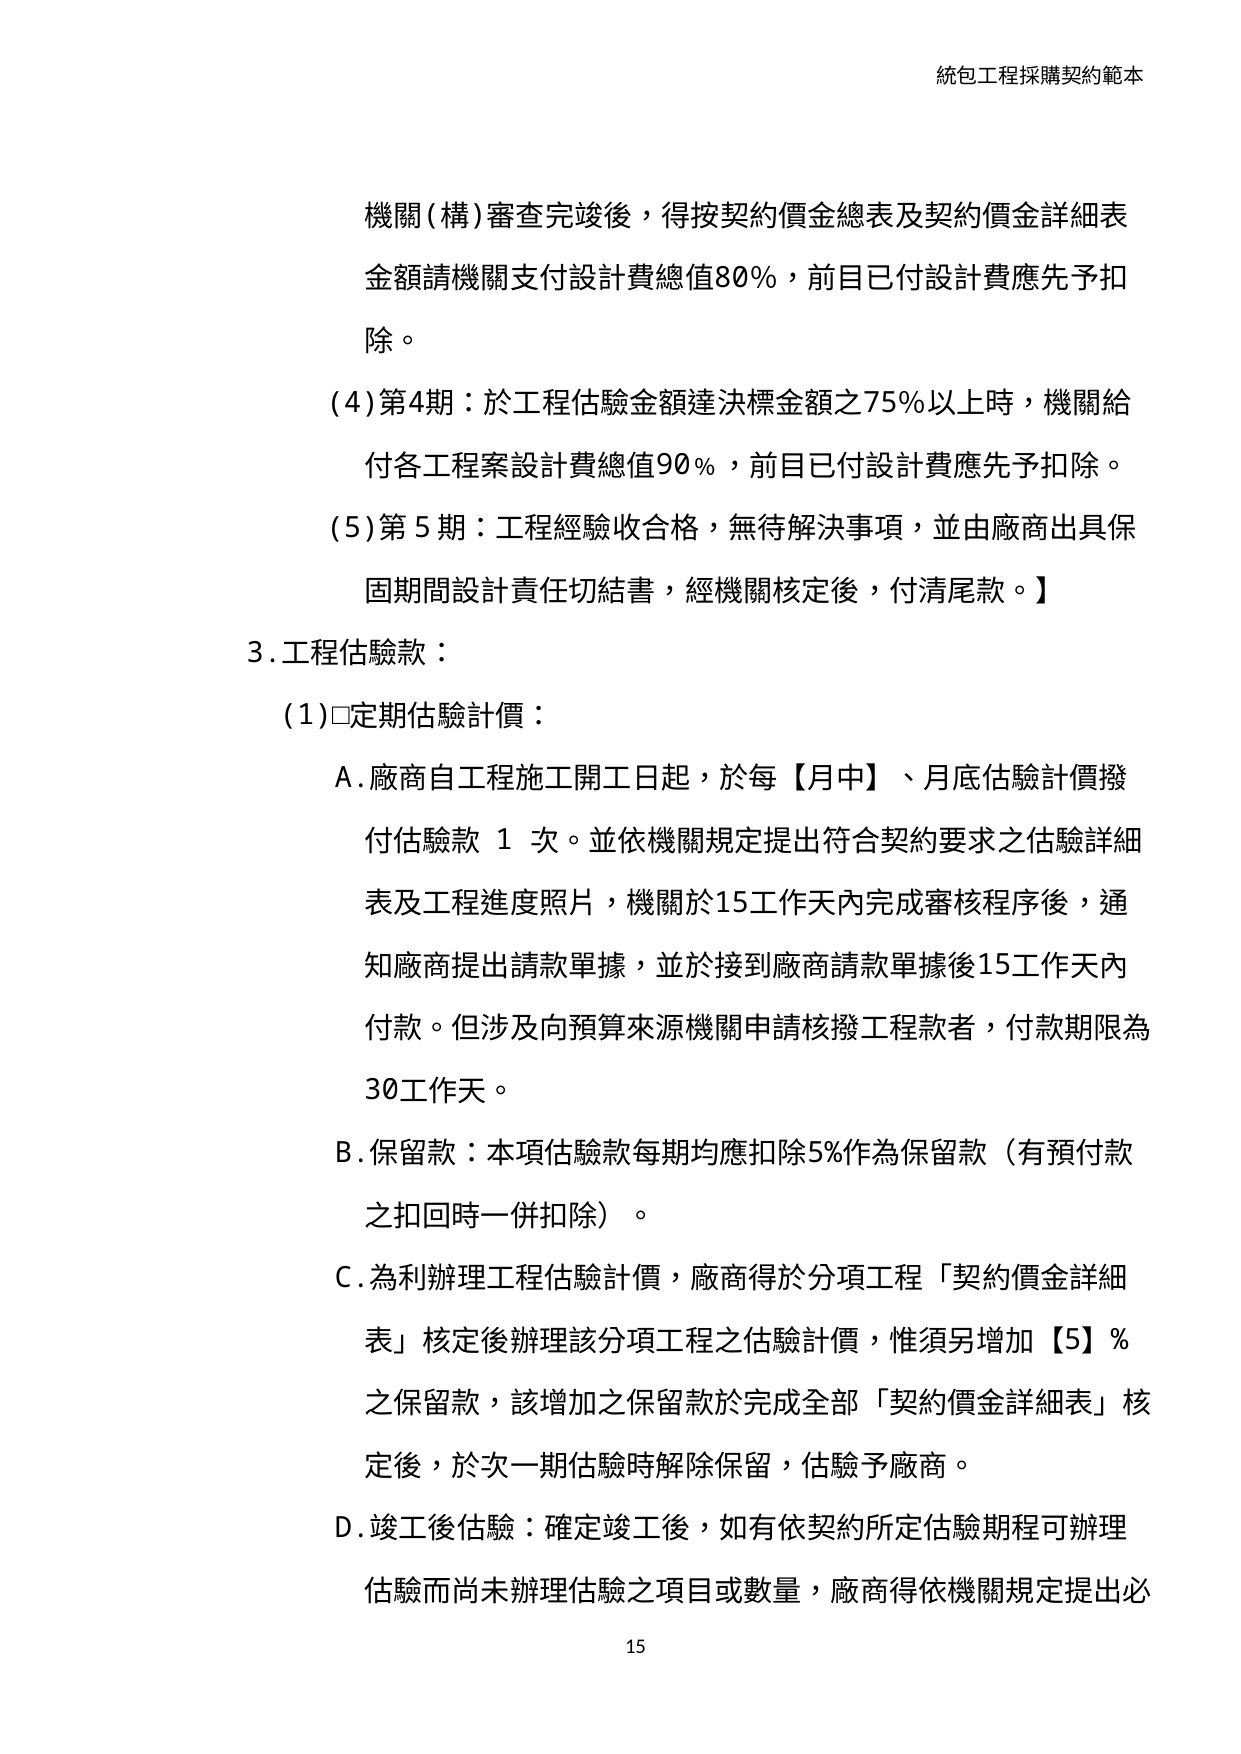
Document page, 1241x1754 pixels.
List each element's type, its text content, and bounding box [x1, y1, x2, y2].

table_cell [196, 1109, 239, 1234]
table_cell B.保留款：本項估驗款每期均應扣除5%作為保留款（有預付款之扣回時一併扣除）。 [323, 1109, 1166, 1234]
table_cell 機關(構)審查完竣後，得按契約價金總表及契約價金詳細表金額請機關支付設計費總值80％，前目已付設計費應先予扣除。 (4)第4期：於工程估驗金額達決標金額之75％以上時，機關給付各工程案設計費總值90﹪，前目已付設計費應先予扣除。 (5)第5期：工程經驗收合格，無待解決事項，並由廠商出具保固期間設計責任切結書，經機關核定後，付清尾款。】 [281, 172, 1166, 609]
table_cell D.竣工後估驗：確定竣工後，如有依契約所定估驗期程可辦理估驗而尚未辦理估驗之項目或數量，廠商得依機關規定提出必 [323, 1484, 1166, 1609]
table_cell [196, 172, 239, 609]
table_cell [196, 609, 239, 672]
table_cell [239, 1484, 281, 1609]
table_cell C.為利辦理工程估驗計價，廠商得於分項工程「契約價金詳細表」核定後辦理該分項工程之估驗計價，惟須另增加【5】% 之保留款，該增加之保留款於完成全部「契約價金詳細表」核定後，於次一期估驗時解除保留，估驗予廠商。 [323, 1234, 1166, 1484]
table_cell [196, 1234, 239, 1484]
table_cell [154, 1234, 196, 1484]
table_cell (1)□定期估驗計價： [281, 672, 1166, 734]
table_cell 3.工程估驗款： [239, 609, 1166, 672]
table_cell [154, 734, 196, 1109]
table_cell [239, 1109, 281, 1234]
table_cell [154, 672, 196, 734]
table_cell [281, 1484, 323, 1609]
table_cell [154, 1109, 196, 1234]
table_cell [239, 1234, 281, 1484]
table_cell [196, 1484, 239, 1609]
table_cell [239, 734, 281, 1109]
table_cell [239, 672, 281, 734]
table_cell [154, 1484, 196, 1609]
table_cell A.廠商自工程施工開工日起，於每【月中】、月底估驗計價撥付估驗款 1 次。並依機關規定提出符合契約要求之估驗詳細表及工程進度照片，機關於15工作天內完成審核程序後，通知廠商提出請款單據，並於接到廠商請款單據後15工作天內付款。但涉及向預算來源機關申請核撥工程款者，付款期限為30工作天。 [323, 734, 1166, 1109]
table_cell [154, 609, 196, 672]
table_cell [196, 672, 239, 734]
table_cell [196, 734, 239, 1109]
table_cell [281, 734, 323, 1109]
table_cell [281, 1234, 323, 1484]
table_cell [281, 1109, 323, 1234]
table_cell [154, 172, 196, 609]
table_cell [239, 172, 281, 609]
